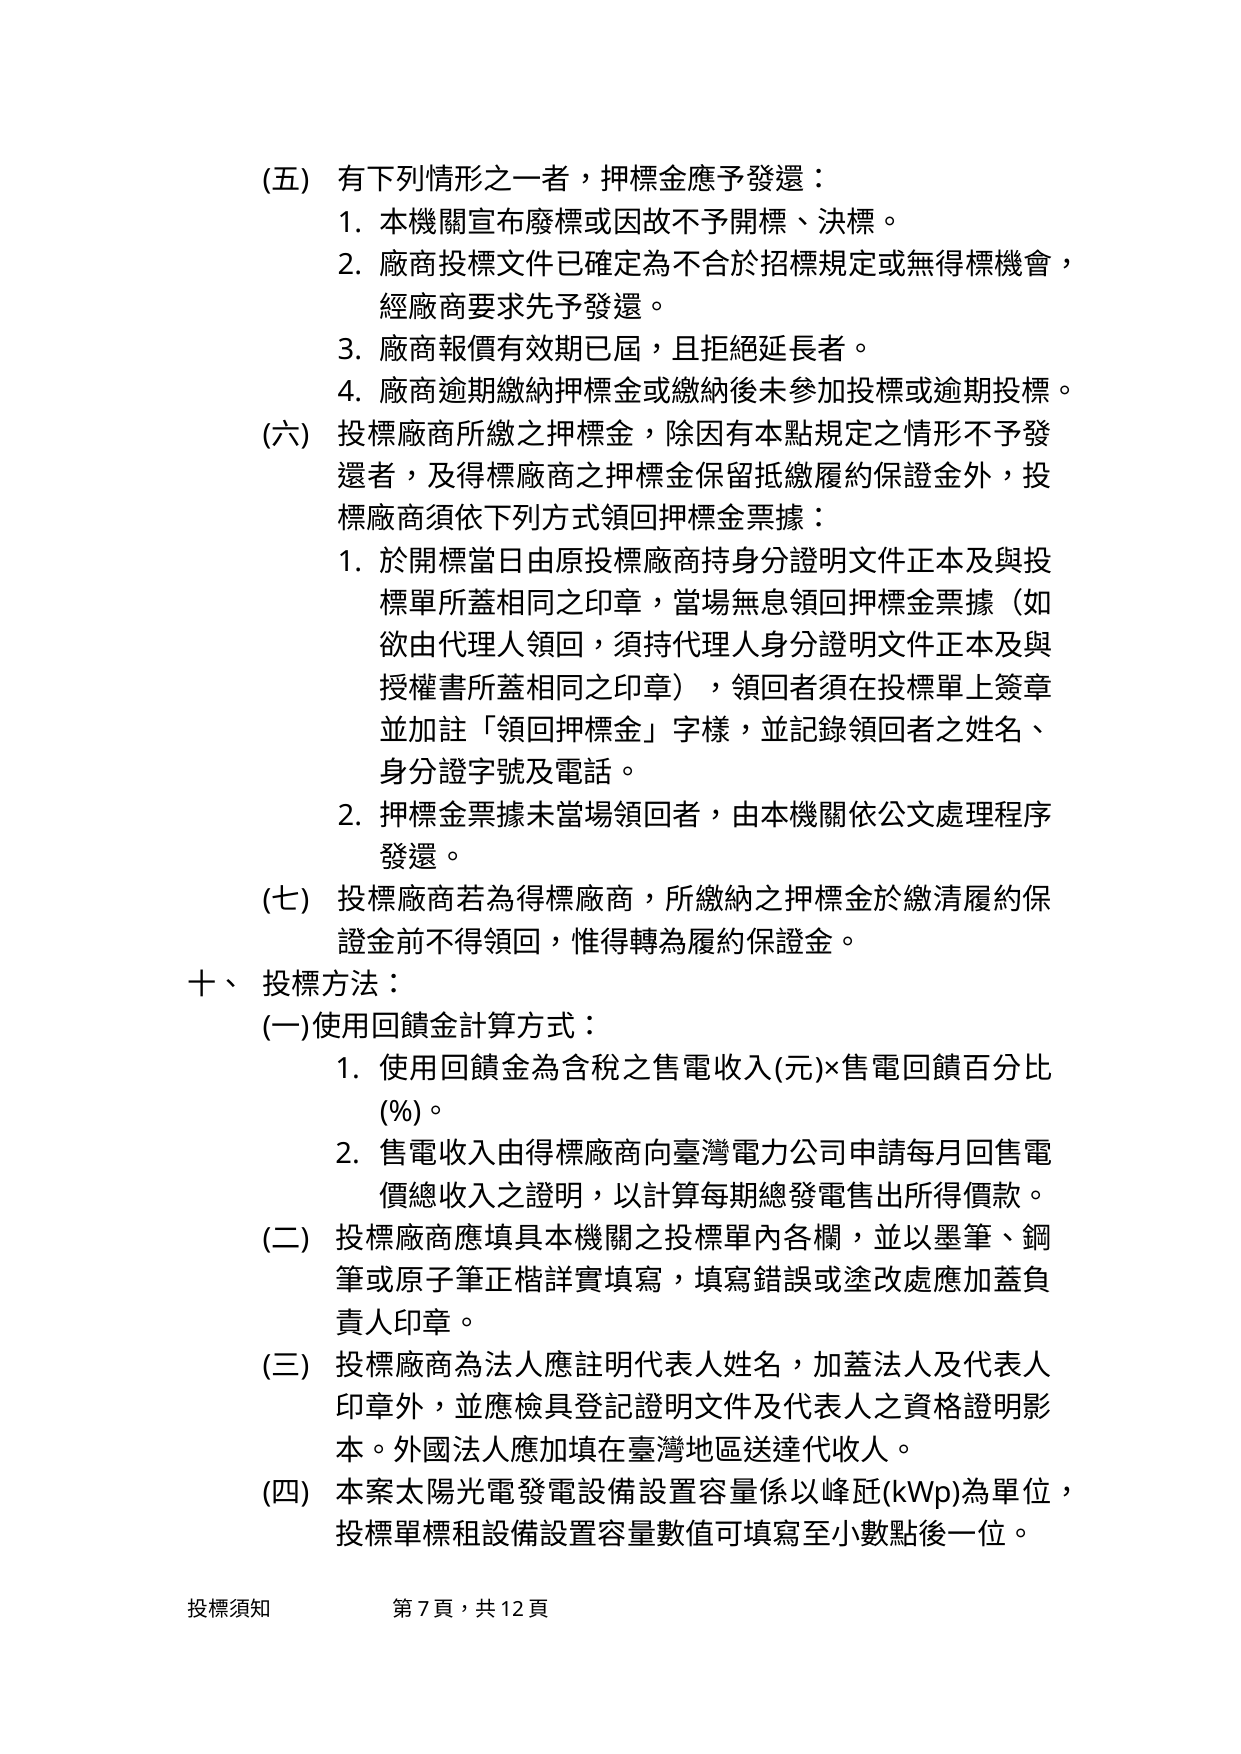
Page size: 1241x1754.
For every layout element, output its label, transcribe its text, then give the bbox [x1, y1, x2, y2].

list 投標方法： [187, 960, 1053, 1003]
list 廠商投標文件已確定為不合於招標規定或無得標機會，經廠商要求先予發還。 [337, 241, 1053, 325]
list 於開標當日由原投標廠商持身分證明文件正本及與投標單所蓋相同之印章，當場無息領回押標金票據（如欲由代理人領回，須持代理人身分證明文件正本及與授權書所蓋相同之印章），領回者須在投標單上簽章並加註「領回押標金」字樣，並記錄領回者之姓名、身分證字號及電話。 [337, 537, 1053, 791]
list 本機關宣布廢標或因故不予開標、決標。 [337, 198, 1053, 241]
list 本案太陽光電發電設備設置容量係以峰瓩(kWp)為單位，投標單標租設備設置容量數值可填寫至小數點後一位。 [262, 1468, 1053, 1553]
list 廠商報價有效期已屆，且拒絕延長者。 [337, 325, 1053, 368]
list 有下列情形之一者，押標金應予發還： [262, 156, 1053, 198]
list 售電收入由得標廠商向臺灣電力公司申請每月回售電價總收入之證明，以計算每期總發電售出所得價款。 [335, 1130, 1053, 1214]
list 押標金票據未當場領回者，由本機關依公文處理程序發還。 [337, 791, 1053, 876]
list 使用回饋金計算方式： [262, 1003, 1053, 1045]
list 投標廠商所繳之押標金，除因有本點規定之情形不予發還者，及得標廠商之押標金保留抵繳履約保證金外，投標廠商須依下列方式領回押標金票據： [262, 410, 1053, 537]
list 廠商逾期繳納押標金或繳納後未參加投標或逾期投標。 [337, 368, 1053, 410]
list 投標廠商為法人應註明代表人姓名，加蓋法人及代表人印章外，並應檢具登記證明文件及代表人之資格證明影本。外國法人應加填在臺灣地區送達代收人。 [262, 1342, 1053, 1468]
list 投標廠商若為得標廠商，所繳納之押標金於繳清履約保證金前不得領回，惟得轉為履約保證金。 [262, 876, 1053, 960]
list 使用回饋金為含稅之售電收入(元)×售電回饋百分比(%)。 [335, 1045, 1053, 1130]
list 投標廠商應填具本機關之投標單內各欄，並以墨筆、鋼筆或原子筆正楷詳實填寫，填寫錯誤或塗改處應加蓋負責人印章。 [262, 1214, 1053, 1342]
